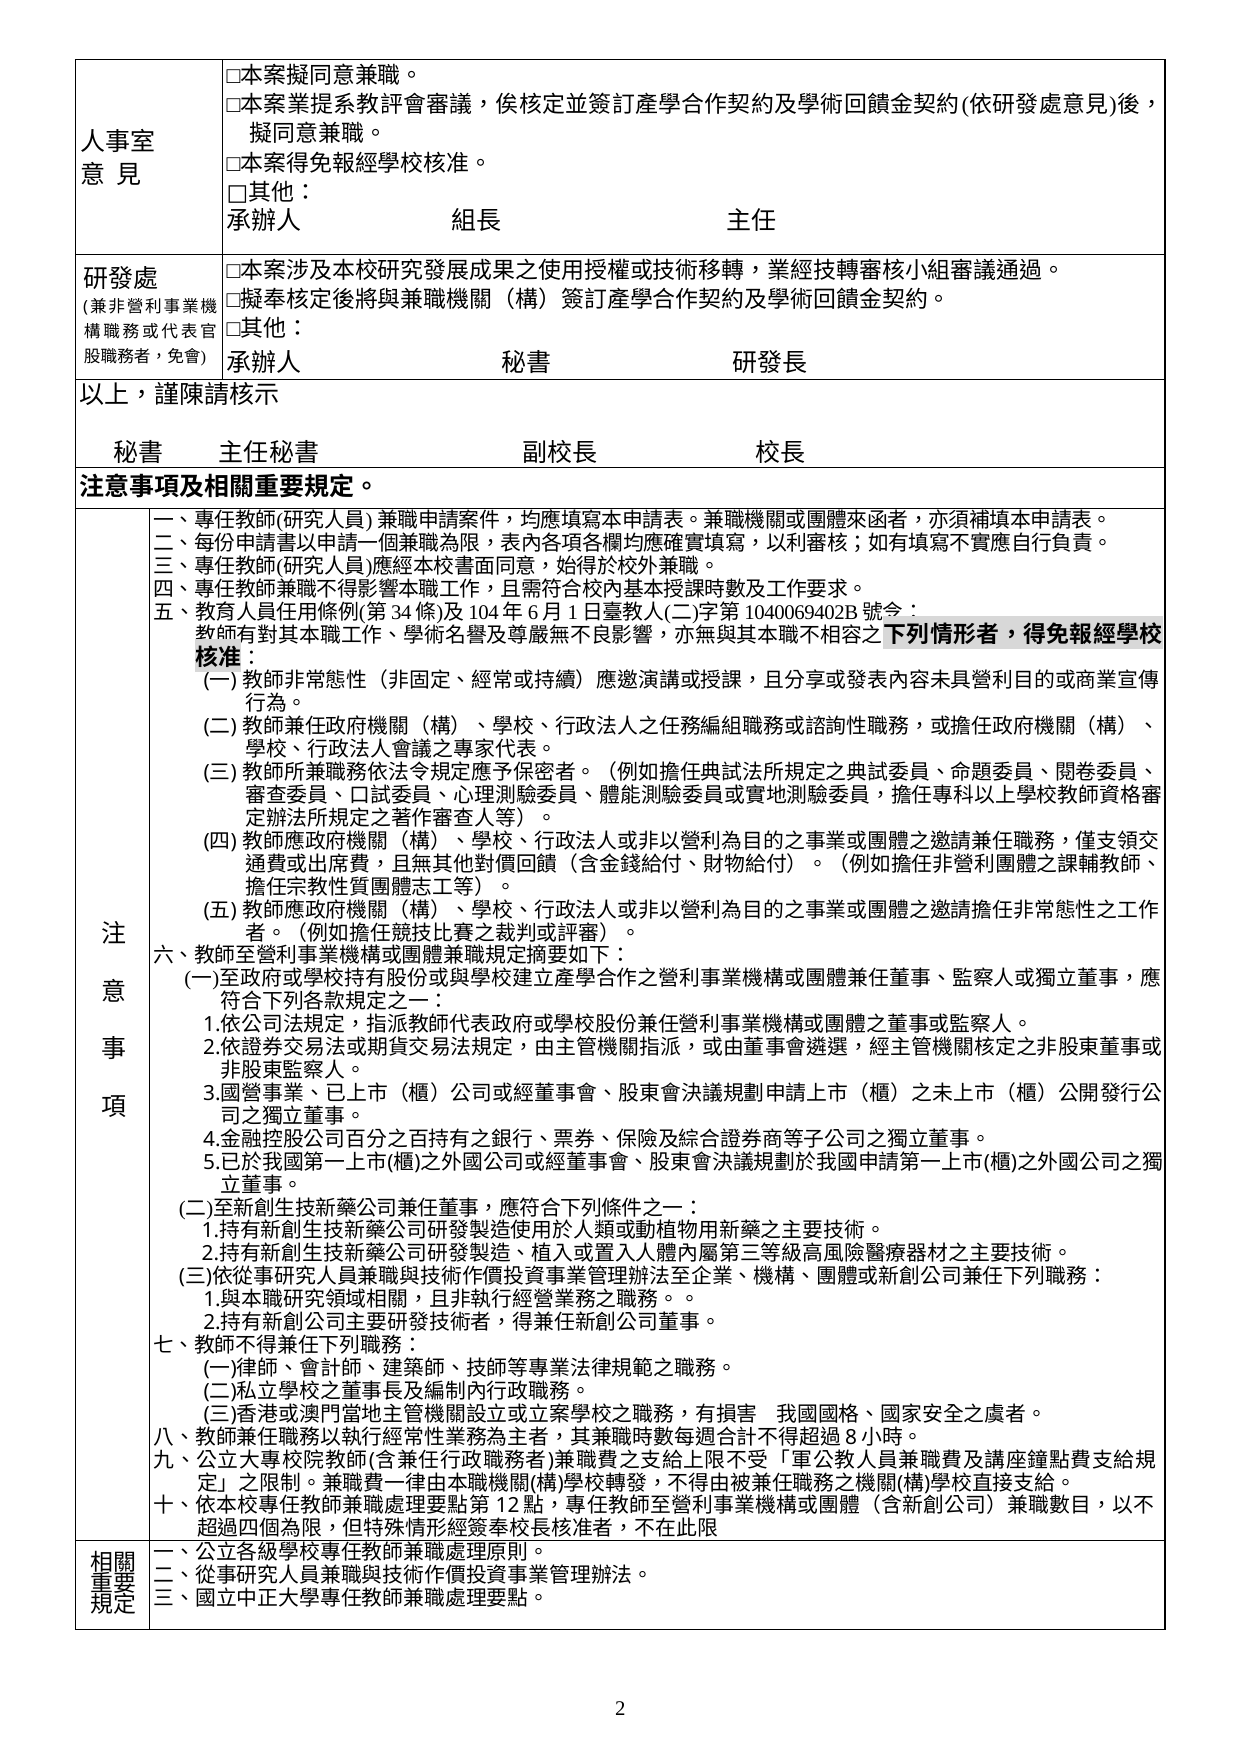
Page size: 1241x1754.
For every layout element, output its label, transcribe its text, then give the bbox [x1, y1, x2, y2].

table_cell 注意事項 [76, 509, 149, 1540]
table_cell 人事室 意 見 [76, 60, 222, 254]
table_cell □本案涉及本校研究發展成果之使用授權或技術移轉，業經技轉審核小組審議通過。 □擬奉核定後將與兼職機關（構）簽訂產學合作契約及學術回饋金契約。 □其他： 承辦人 秘書 研發長 [223, 255, 1164, 379]
table_cell 相關 重要 規定 [76, 1541, 149, 1629]
table_cell 以上，謹陳請核示 秘書 主任秘書 副校長 校長 [76, 380, 1164, 467]
table_cell 注意事項及相關重要規定。 [76, 468, 1164, 508]
table_cell □本案擬同意兼職。 □本案業提系教評會審議，俟核定並簽訂產學合作契約及學術回饋金契約(依研發處意見)後，擬同意兼職。 □本案得免報經學校核准。 □其他： 承辦人 組長 主任 [223, 60, 1164, 254]
table_cell 一、公立各級學校專任教師兼職處理原則。 二、從事研究人員兼職與技術作價投資事業管理辦法。 三、國立中正大學專任教師兼職處理要點。 [150, 1541, 1164, 1629]
table_cell 一、專任教師(研究人員) 兼職申請案件，均應填寫本申請表。兼職機關或團體來函者，亦須補填本申請表。 二、每份申請書以申請一個兼職為限，表內各項各欄均應確實填寫，以利審核；如有填寫不實應自行負責。 三、專任教師(研究人員)應經本校書面同意，始得於校外兼職。 四、專任教師兼職不得影響本職工作，且需符合校內基本授課時數及工作要求。 五、教育人員任用條例(第34條)及104年6月1日臺教人(二)字第1040069402B號令： 教師有對其本職工作、學術名譽及尊嚴無不良影響，亦無與其本職不相容之下列情形者，得免報經學校核准： (一) 教師非常態性（非固定、經常或持續）應邀演講或授課，且分享或發表內容未具營利目的或商業宣傳行為。 (二) 教師兼任政府機關（構）、學校、行政法人之任務編組職務或諮詢性職務，或擔任政府機關（構）、學校、行政法人會議之專家代表。 (三) 教師所兼職務依法令規定應予保密者。（例如擔任典試法所規定之典試委員、命題委員、閱卷委員、審查委員、口試委員、心理測驗委員、體能測驗委員或實地測驗委員，擔任專科以上學校教師資格審定辦法所規定之著作審查人等）。 (四) 教師應政府機關（構）、學校、行政法人或非以營利為目的之事業或團體之邀請兼任職務，僅支領交通費或出席費，且無其他對價回饋（含金錢給付、財物給付）。（例如擔任非營利團體之課輔教師、擔任宗教性質團體志工等）。 (五) 教師應政府機關（構）、學校、行政法人或非以營利為目的之事業或團體之邀請擔任非常態性之工作者。（例如擔任競技比賽之裁判或評審）。 六、教師至營利事業機構或團體兼職規定摘要如下： (一)至政府或學校持有股份或與學校建立產學合作之營利事業機構或團體兼任董事、監察人或獨立董事，應符合下列各款規定之一： 1.依公司法規定，指派教師代表政府或學校股份兼任營利事業機構或團體之董事或監察人。 2.依證券交易法或期貨交易法規定，由主管機關指派，或由董事會遴選，經主管機關核定之非股東董事或非股東監察人。 3.國營事業、已上市（櫃）公司或經董事會、股東會決議規劃申請上市（櫃）之未上市（櫃）公開發行公司之獨立董事。 4.金融控股公司百分之百持有之銀行、票券、保險及綜合證券商等子公司之獨立董事。 5.已於我國第一上市(櫃)之外國公司或經董事會、股東會決議規劃於我國申請第一上市(櫃)之外國公司之獨立董事。 (二)至新創生技新藥公司兼任董事，應符合下列條件之一： 1.持有新創生技新藥公司研發製造使用於人類或動植物用新藥之主要技術。 2.持有新創生技新藥公司研發製造、植入或置入人體內屬第三等級高風險醫療器材之主要技術。 (三)依從事研究人員兼職與技術作價投資事業管理辦法至企業、機構、團體或新創公司兼任下列職務： 1.與本職研究領域相關，且非執行經營業務之職務。。 2.持有新創公司主要研發技術者，得兼任新創公司董事。 七、教師不得兼任下列職務： (一)律師、會計師、建築師、技師等專業法律規範之職務。 (二)私立學校之董事長及編制內行政職務。 (三)香港或澳門當地主管機關設立或立案學校之職務，有損害 我國國格、國家安全之虞者。 八、教師兼任職務以執行經常性業務為主者，其兼職時數每週合計不得超過8小時。 九、公立大專校院教師(含兼任行政職務者)兼職費之支給上限不受「軍公教人員兼職費及講座鐘點費支給規定」之限制。兼職費一律由本職機關(構)學校轉發，不得由被兼任職務之機關(構)學校直接支給。 十、依本校專任教師兼職處理要點第12點，專任教師至營利事業機構或團體（含新創公司）兼職數目，以不超過四個為限，但特殊情形經簽奉校長核准者，不在此限 [150, 509, 1164, 1540]
table_cell 研發處 (兼非營利事業機構職務或代表官股職務者，免會) [76, 255, 222, 379]
